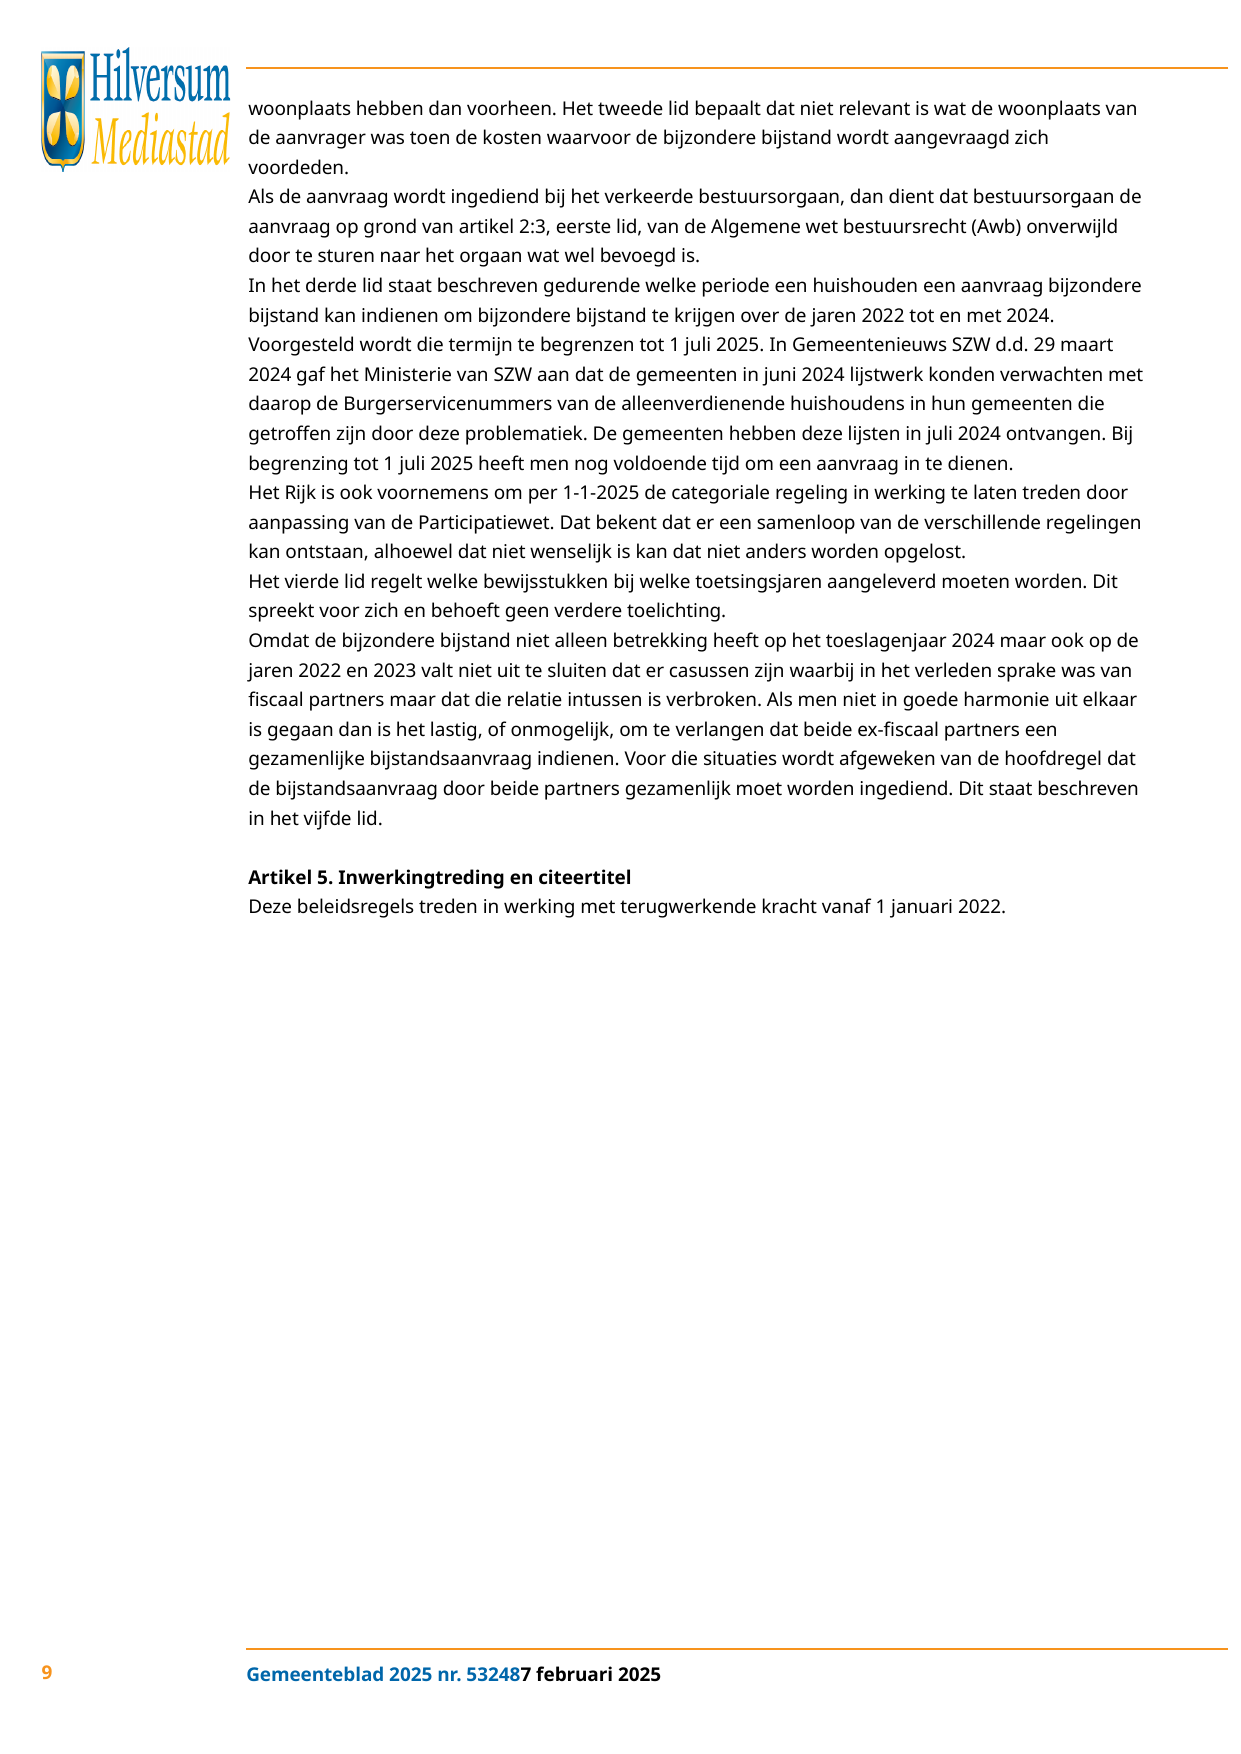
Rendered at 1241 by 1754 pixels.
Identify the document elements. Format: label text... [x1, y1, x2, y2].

text Omdat de bijzondere bijstand niet alleen betrekking heeft op het toeslagenjaar 2024 maar ook op de jaren 2022 en 2023 valt niet uit te sluiten dat er casussen zijn waarbij in het verleden sprake was van fiscaal partners maar dat die relatie intussen is verbroken. Als men niet in goede harmonie uit elkaar is gegaan dan is het lastig, of onmogelijk, om te verlangen dat beide ex-fiscaal partners een gezamenlijke bijstandsaanvraag indienen. Voor die situaties wordt afgeweken van de hoofdregel dat de bijstandsaanvraag door beide partners gezamenlijk moet worden ingediend. Dit staat beschreven in het vijfde lid. [248, 627, 1152, 831]
text woonplaats hebben dan voorheen. Het tweede lid bepaalt dat niet relevant is wat de woonplaats van de aanvrager was toen de kosten waarvoor de bijzondere bijstand wordt aangevraagd zich voordeden. [248, 95, 1152, 180]
text Als de aanvraag wordt ingediend bij het verkeerde bestuursorgaan, dan dient dat bestuursorgaan de aanvraag op grond van artikel 2:3, eerste lid, van de Algemene wet bestuursrecht (Awb) onverwijld door te sturen naar het orgaan wat wel bevoegd is. [248, 183, 1152, 268]
text In het derde lid staat beschreven gedurende welke periode een huishouden een aanvraag bijzondere bijstand kan indienen om bijzondere bijstand te krijgen over de jaren 2022 tot en met 2024. [248, 272, 1152, 328]
text Artikel 5. Inwerkingtreding en citeertitel [248, 864, 1152, 890]
text Deze beleidsregels treden in werking met terugwerkende kracht vanaf 1 januari 2022. [248, 893, 1152, 919]
text Het vierde lid regelt welke bewijsstukken bij welke toetsingsjaren aangeleverd moeten worden. Dit spreekt voor zich en behoeft geen verdere toelichting. [248, 568, 1152, 623]
picture [41, 47, 231, 172]
text Voorgesteld wordt die termijn te begrenzen tot 1 juli 2025. In Gemeentenieuws SZW d.d. 29 maart 2024 gaf het Ministerie van SZW aan dat de gemeenten in juni 2024 lijstwerk konden verwachten met daarop de Burgerservicenummers van de alleenverdienende huishoudens in hun gemeenten die getroffen zijn door deze problematiek. De gemeenten hebben deze lijsten in juli 2024 ontvangen. Bij begrenzing tot 1 juli 2025 heeft men nog voldoende tijd om een aanvraag in te dienen. [248, 331, 1152, 476]
text Het Rijk is ook voornemens om per 1-1-2025 de categoriale regeling in werking te laten treden door aanpassing van de Participatiewet. Dat bekent dat er een samenloop van de verschillende regelingen kan ontstaan, alhoewel dat niet wenselijk is kan dat niet anders worden opgelost. [248, 479, 1152, 564]
